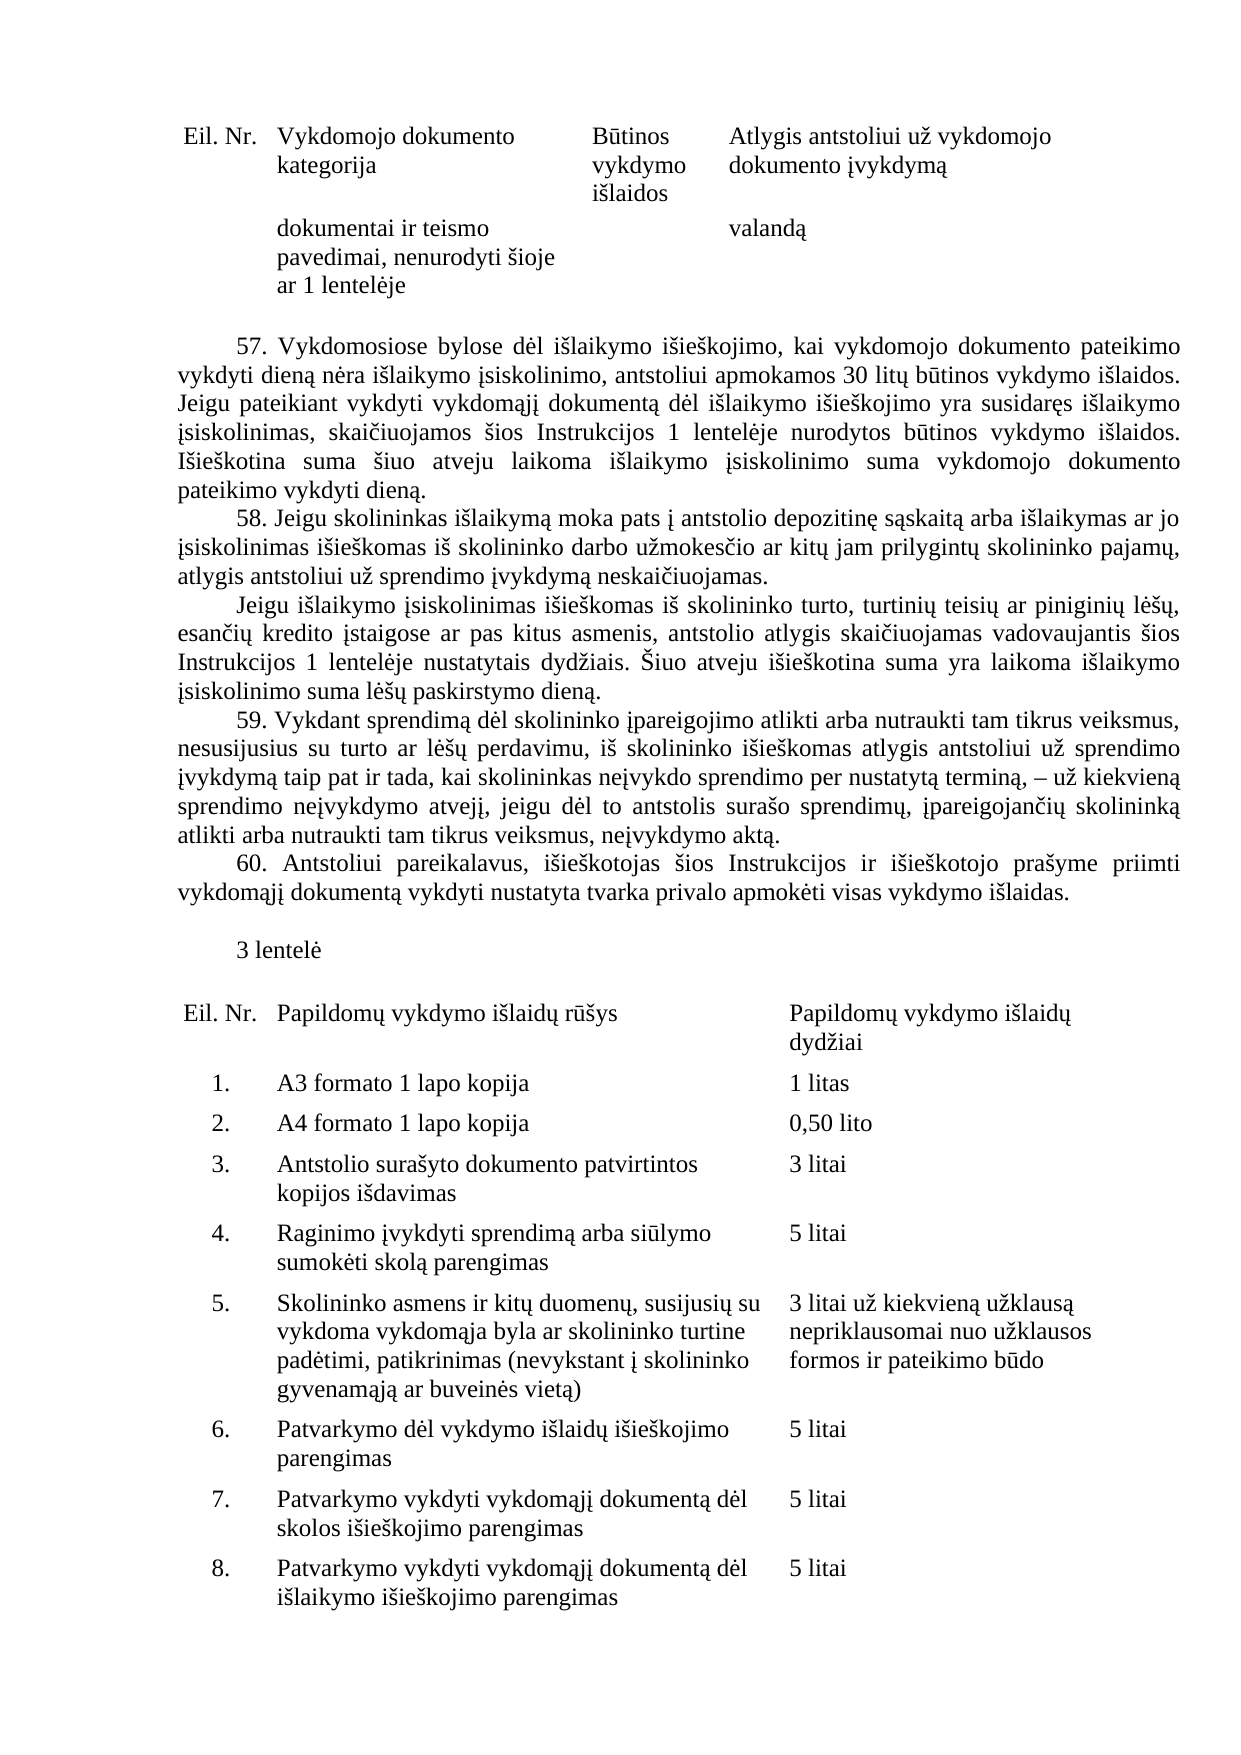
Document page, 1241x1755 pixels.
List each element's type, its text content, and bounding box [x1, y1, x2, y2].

table_header Papildomų vykdymo išlaidų rūšys [271, 992, 783, 1062]
table_cell 5 litai [783, 1409, 1122, 1478]
table_cell Antstolio surašyto dokumento patvirtintos kopijos išdavimas [271, 1143, 783, 1212]
table_cell Patvarkymo vykdyti vykdomąjį dokumentą dėl skolos išieškojimo parengimas [271, 1478, 783, 1547]
table_header Vykdomojo dokumento kategorija [271, 118, 586, 210]
text 57. Vykdomosiose bylose dėl išlaikymo išieškojimo, kai vykdomojo dokumento pateikimo vykdyti dieną nėra išlaikymo įsiskolinimo, antstoliui apmokamos 30 litų būtinos vykdymo išlaidos. Jeigu pateikiant vykdyti vykdomąjį dokumentą dėl išlaikymo išieškojimo yra susidaręs išlaikymo įsiskolinimas, skaičiuojamos šios Instrukcijos 1 lentelėje nurodytos būtinos vykdymo išlaidos. Išieškotina suma šiuo atveju laikoma išlaikymo įsiskolinimo suma vykdomojo dokumento pateikimo vykdyti dieną. [177, 331, 1181, 503]
table_cell 5 litai [783, 1212, 1122, 1282]
table_header Atlygis antstoliui už vykdomojo dokumento įvykdymą [723, 118, 1122, 210]
table_header Eil. Nr. [177, 992, 271, 1062]
table_cell 5 litai [783, 1478, 1122, 1547]
table_cell [177, 210, 271, 302]
table_cell dokumentai ir teismo pavedimai, nenurodyti šioje ar 1 lentelėje [271, 210, 586, 302]
text 59. Vykdant sprendimą dėl skolininko įpareigojimo atlikti arba nutraukti tam tikrus veiksmus, nesusijusius su turto ar lėšų perdavimu, iš skolininko išieškomas atlygis antstoliui už sprendimo įvykdymą taip pat ir tada, kai skolininkas neįvykdo sprendimo per nustatytą terminą, – už kiekvieną sprendimo neįvykdymo atvejį, jeigu dėl to antstolis surašo sprendimų, įpareigojančių skolininką atlikti arba nutraukti tam tikrus veiksmus, neįvykdymo aktą. [177, 705, 1181, 848]
table_cell 2. [177, 1102, 271, 1143]
table_header Būtinos vykdymo išlaidos [586, 118, 722, 210]
table_cell A4 formato 1 lapo kopija [271, 1102, 783, 1143]
table_cell 5 litai [783, 1547, 1122, 1617]
table_cell 1. [177, 1062, 271, 1102]
text 58. Jeigu skolininkas išlaikymą moka pats į antstolio depozitinę sąskaitą arba išlaikymas ar jo įsiskolinimas išieškomas iš skolininko darbo užmokesčio ar kitų jam prilygintų skolininko pajamų, atlygis antstoliui už sprendimo įvykdymą neskaičiuojamas. [177, 503, 1181, 590]
table_header Eil. Nr. [177, 118, 271, 210]
table_cell Patvarkymo dėl vykdymo išlaidų išieškojimo parengimas [271, 1409, 783, 1478]
table_cell 1 litas [783, 1062, 1122, 1102]
text 3 lentelė [177, 935, 1181, 963]
text Jeigu išlaikymo įsiskolinimas išieškomas iš skolininko turto, turtinių teisių ar piniginių lėšų, esančių kredito įstaigose ar pas kitus asmenis, antstolio atlygis skaičiuojamas vadovaujantis šios Instrukcijos 1 lentelėje nustatytais dydžiais. Šiuo atveju išieškotina suma yra laikoma išlaikymo įsiskolinimo suma lėšų paskirstymo dieną. [177, 590, 1181, 705]
text 60. Antstoliui pareikalavus, išieškotojas šios Instrukcijos ir išieškotojo prašyme priimti vykdomąjį dokumentą vykdyti nustatyta tvarka privalo apmokėti visas vykdymo išlaidas. [177, 848, 1181, 906]
table_cell 7. [177, 1478, 271, 1547]
table_cell 0,50 lito [783, 1102, 1122, 1143]
table_cell 6. [177, 1409, 271, 1478]
table_cell 3 litai [783, 1143, 1122, 1212]
table_cell valandą [723, 210, 1122, 302]
table_cell Patvarkymo vykdyti vykdomąjį dokumentą dėl išlaikymo išieškojimo parengimas [271, 1547, 783, 1617]
table_cell 3. [177, 1143, 271, 1212]
table_cell Raginimo įvykdyti sprendimą arba siūlymo sumokėti skolą parengimas [271, 1212, 783, 1282]
table_cell [586, 210, 722, 302]
table_header Papildomų vykdymo išlaidų dydžiai [783, 992, 1122, 1062]
table_cell 3 litai už kiekvieną užklausą nepriklausomai nuo užklausos formos ir pateikimo būdo [783, 1282, 1122, 1408]
table_cell 4. [177, 1212, 271, 1282]
table_cell 5. [177, 1282, 271, 1408]
table_cell 8. [177, 1547, 271, 1617]
table_cell A3 formato 1 lapo kopija [271, 1062, 783, 1102]
table_cell Skolininko asmens ir kitų duomenų, susijusių su vykdoma vykdomąja byla ar skolininko turtine padėtimi, patikrinimas (nevykstant į skolininko gyvenamąją ar buveinės vietą) [271, 1282, 783, 1408]
